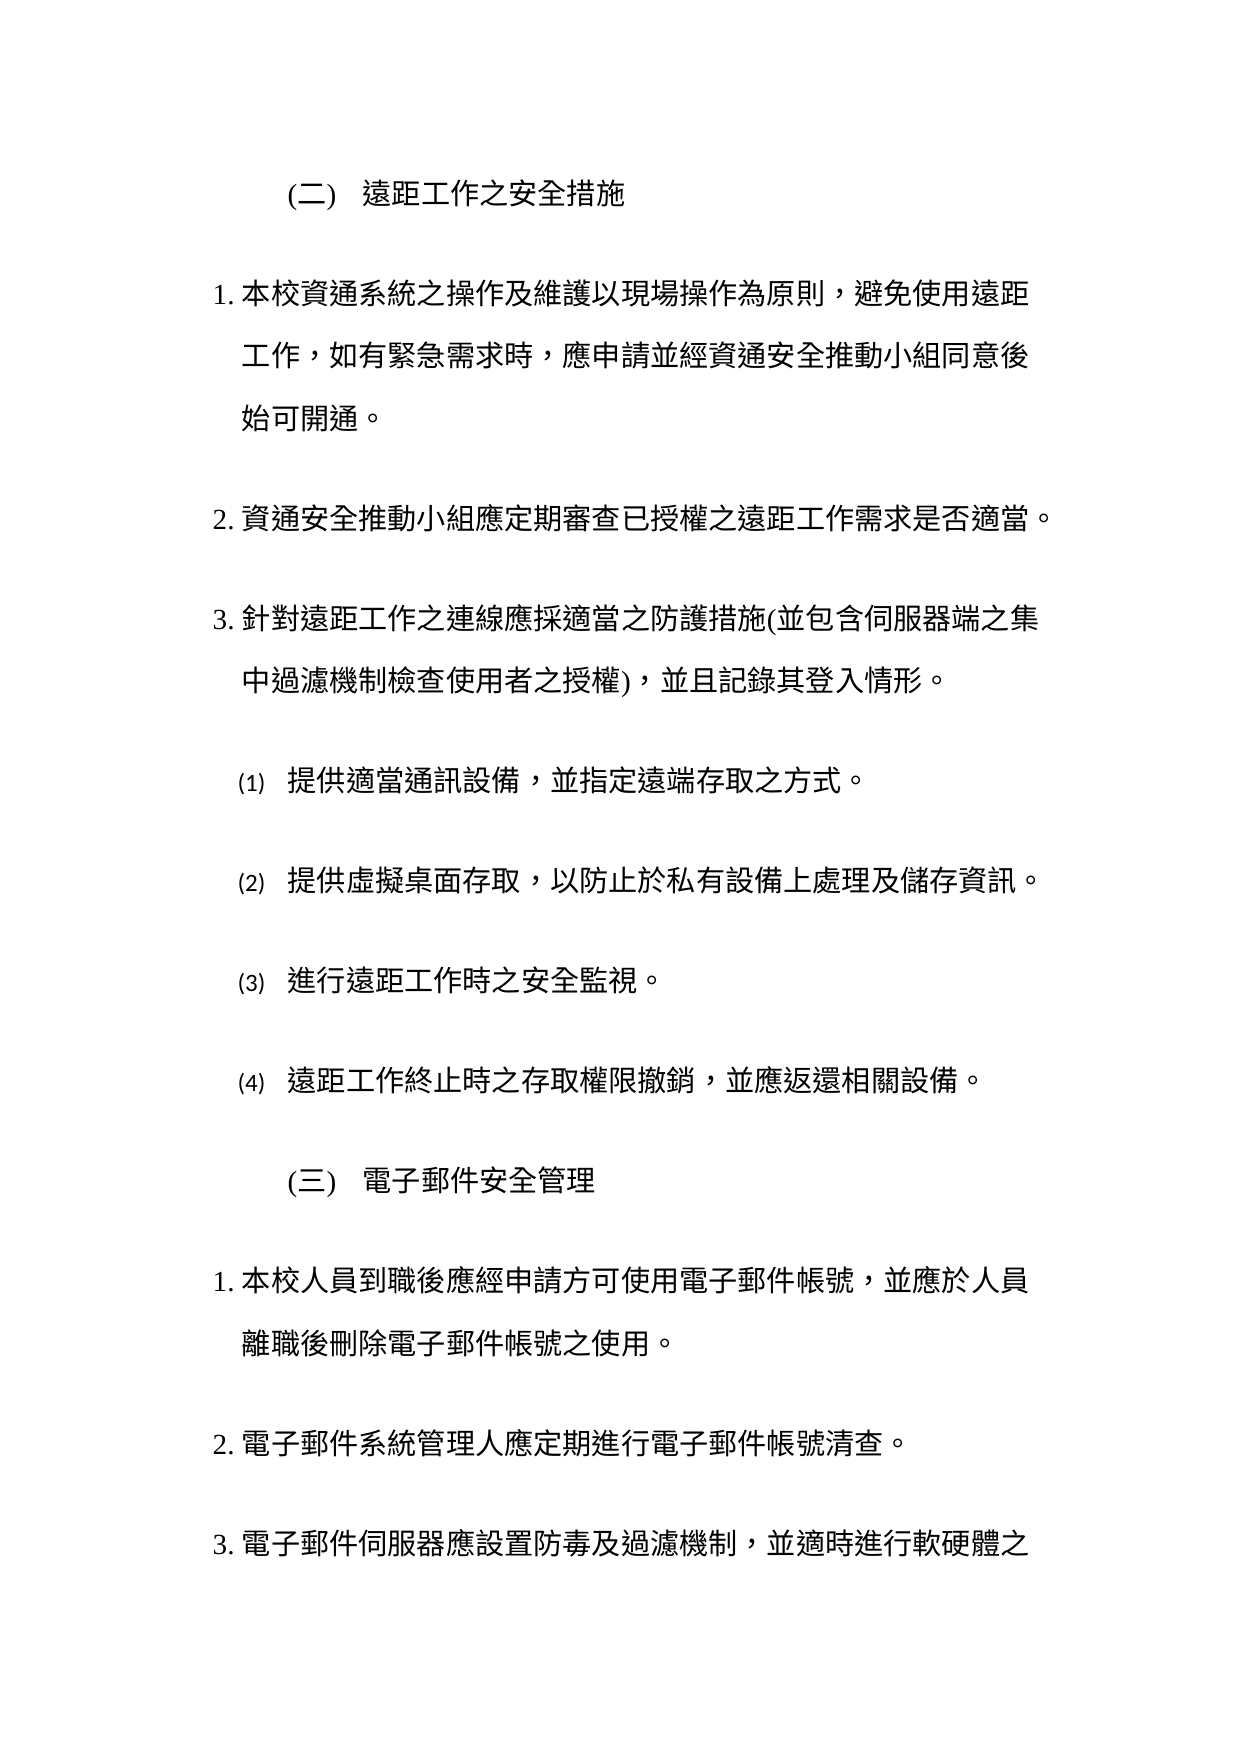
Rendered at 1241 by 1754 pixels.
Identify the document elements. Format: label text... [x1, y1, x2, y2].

list 提供虛擬桌面存取，以防止於私有設備上處理及儲存資訊。 [237, 837, 1053, 900]
list 電子郵件伺服器應設置防毒及過濾機制，並適時進行軟硬體之 [212, 1500, 1053, 1562]
list 進行遠距工作時之安全監視。 [237, 937, 1053, 1000]
subtitle 電子郵件安全管理 [287, 1137, 1053, 1200]
list 資通安全推動小組應定期審查已授權之遠距工作需求是否適當。 [212, 475, 1053, 537]
list 本校人員到職後應經申請方可使用電子郵件帳號，並應於人員離職後刪除電子郵件帳號之使用。 [212, 1237, 1053, 1362]
list 本校資通系統之操作及維護以現場操作為原則，避免使用遠距工作，如有緊急需求時，應申請並經資通安全推動小組同意後始可開通。 [212, 250, 1053, 437]
subtitle 遠距工作之安全措施 [287, 150, 1053, 212]
list 針對遠距工作之連線應採適當之防護措施(並包含伺服器端之集中過濾機制檢查使用者之授權)，並且記錄其登入情形。 [212, 575, 1053, 700]
list 遠距工作終止時之存取權限撤銷，並應返還相關設備。 [237, 1037, 1053, 1100]
list 提供適當通訊設備，並指定遠端存取之方式。 [237, 737, 1053, 800]
list 電子郵件系統管理人應定期進行電子郵件帳號清查。 [212, 1400, 1053, 1462]
